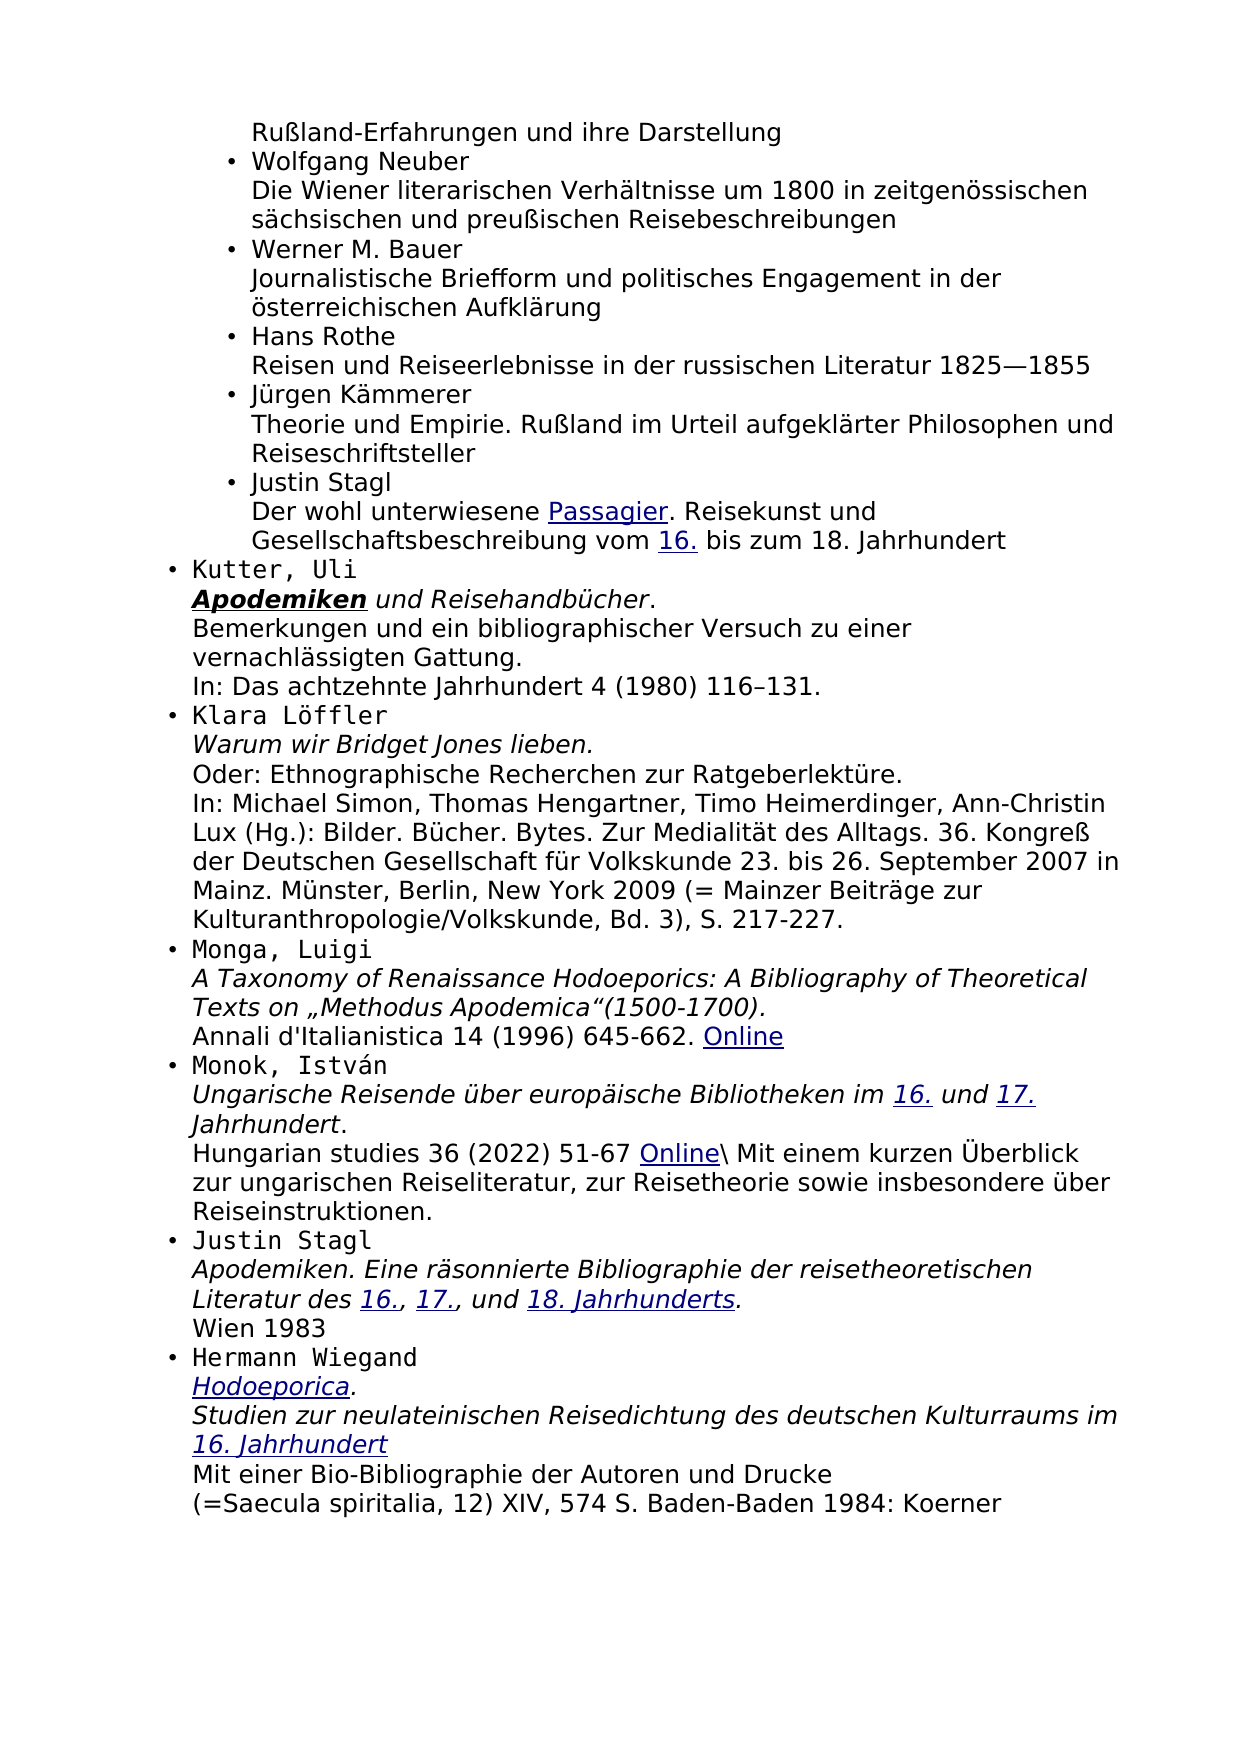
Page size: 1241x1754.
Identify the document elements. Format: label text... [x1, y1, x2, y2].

list Klara Löffler Warum wir Bridget Jones lieben. Oder: Ethnographische Recherchen zur Ratgeberlektüre. In: Michael Simon, Thomas Hengartner, Timo Heimerdinger, Ann-Christin Lux (Hg.): Bilder. Bücher. Bytes. Zur Medialität des Alltags. 36. Kongreß der Deutschen Gesellschaft für Volkskunde 23. bis 26. September 2007 in Mainz. Münster, Berlin, New York 2009 (= Mainzer Beiträge zur Kulturanthropologie/Volkskunde, Bd. 3), S. 217-227. [177, 701, 1122, 935]
list Hermann Wiegand Hodoeporica. Studien zur neulateinischen Reisedichtung des deutschen Kulturraums im 16. Jahrhundert Mit einer Bio-Bibliographie der Autoren und Drucke (=Saecula spiritalia, 12) XIV, 574 S. Baden-Baden 1984: Koerner [177, 1343, 1122, 1518]
list Rußland-Erfahrungen und ihre Darstellung [236, 118, 1122, 147]
list Monok, István Ungarische Reisende über europäische Bibliotheken im 16. und 17. Jahrhundert. Hungarian studies 36 (2022) 51-67 Online\ Mit einem kurzen Überblick zur ungarischen Reiseliteratur, zur Reisetheorie sowie insbesondere über Reiseinstruktionen. [177, 1051, 1122, 1226]
list Werner M. Bauer Journalistische Briefform und politisches Engagement in der österreichischen Aufklärung [236, 235, 1122, 322]
list Justin Stagl Apodemiken. Eine räsonnierte Bibliographie der reisetheoretischen Literatur des 16., 17., und 18. Jahrhunderts. Wien 1983 [177, 1226, 1122, 1343]
list Hans Rothe Reisen und Reiseerlebnisse in der russischen Literatur 1825—1855 [236, 322, 1122, 381]
list Kutter, Uli Apodemiken und Reisehandbücher. Bemerkungen und ein bibliographischer Versuch zu einer vernachlässigten Gattung. In: Das achtzehnte Jahrhundert 4 (1980) 116–131. [177, 556, 1122, 701]
list Wolfgang Neuber Die Wiener literarischen Verhältnisse um 1800 in zeitgenössischen sächsischen und preußischen Reisebeschreibungen [236, 147, 1122, 235]
list Jürgen Kämmerer Theorie und Empirie. Rußland im Urteil aufgeklärter Philosophen und Reiseschriftsteller [236, 381, 1122, 468]
list Justin Stagl Der wohl unterwiesene Passagier. Reisekunst und Gesellschaftsbeschreibung vom 16. bis zum 18. Jahrhundert [236, 468, 1122, 556]
list Monga, Luigi A Taxonomy of Renaissance Hodoeporics: A Bibliography of Theoretical Texts on „Methodus Apodemica“(1500-1700). Annali d'Italianistica 14 (1996) 645-662. Online [177, 935, 1122, 1051]
